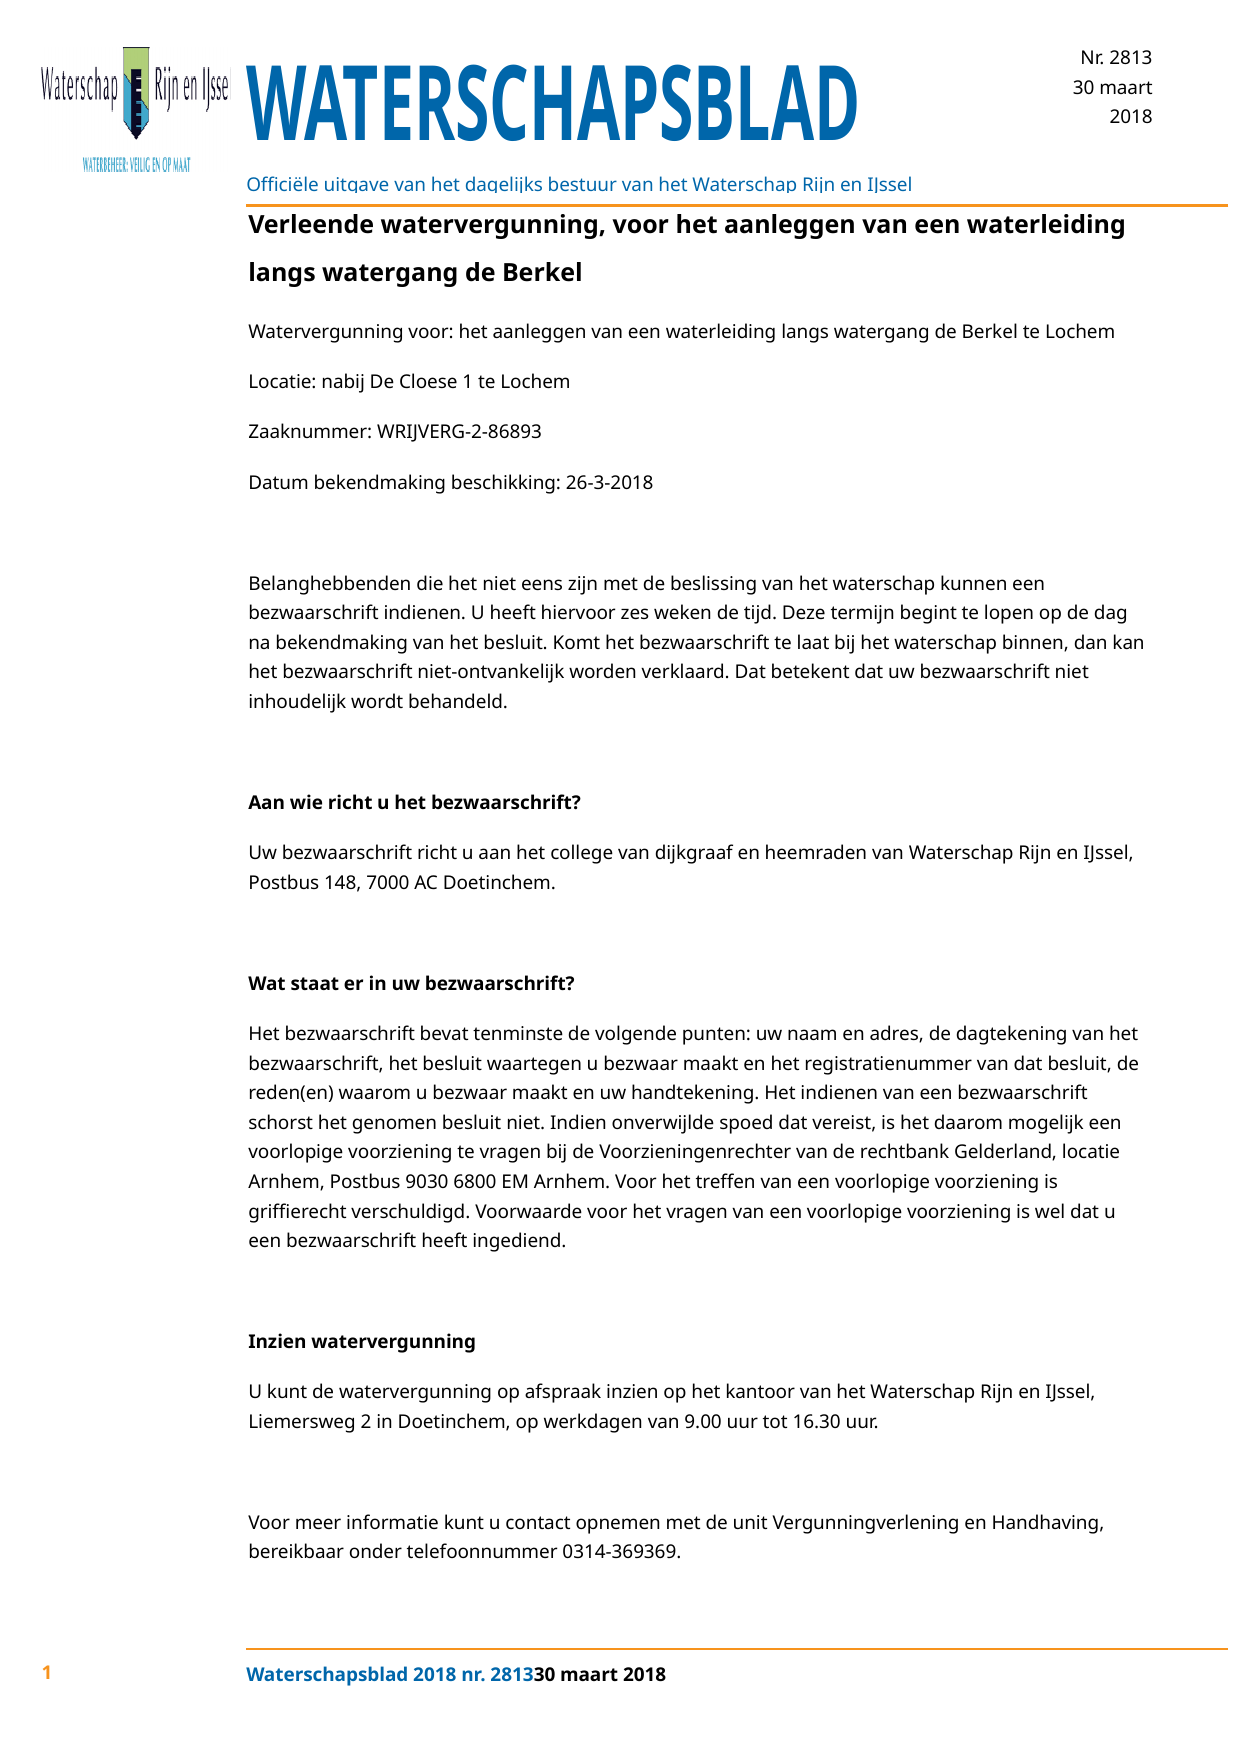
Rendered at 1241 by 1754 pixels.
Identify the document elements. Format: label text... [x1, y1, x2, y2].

text U kunt de watervergunning op afspraak inzien op het kantoor van het Waterschap Rijn en IJssel, Liemersweg 2 in Doetinchem, op werkdagen van 9.00 uur tot 16.30 uur. [248, 1379, 1152, 1434]
text Belanghebbenden die het niet eens zijn met de beslissing van het waterschap kunnen een bezwaarschrift indienen. U heeft hiervoor zes weken de tijd. Deze termijn begint te lopen op de dag na bekendmaking van het besluit. Komt het bezwaarschrift te laat bij het waterschap binnen, dan kan het bezwaarschrift niet-ontvankelijk worden verklaard. Dat betekent dat uw bezwaarschrift niet inhoudelijk wordt behandeld. [248, 570, 1152, 714]
text Datum bekendmaking beschikking: 26-3-2018 [248, 469, 1152, 495]
picture [41, 47, 231, 172]
text Locatie: nabij De Cloese 1 te Lochem [248, 368, 1152, 394]
text Wat staat er in uw bezwaarschrift? [248, 970, 1152, 996]
text Het bezwaarschrift bevat tenminste de volgende punten: uw naam en adres, de dagtekening van het bezwaarschrift, het besluit waartegen u bezwaar maakt en het registratienummer van dat besluit, de reden(en) waarom u bezwaar maakt en uw handtekening. Het indienen van een bezwaarschrift schorst het genomen besluit niet. Indien onverwijlde spoed dat vereist, is het daarom mogelijk een voorlopige voorziening te vragen bij de Voorzieningenrechter van de rechtbank Gelderland, locatie Arnhem, Postbus 9030 6800 EM Arnhem. Voor het treffen van een voorlopige voorziening is griffierecht verschuldigd. Voorwaarde voor het vragen van een voorlopige voorziening is wel dat u een bezwaarschrift heeft ingediend. [248, 1020, 1152, 1253]
text Voor meer informatie kunt u contact opnemen met de unit Vergunningverlening en Handhaving, bereikbaar onder telefoonnummer 0314-369369. [248, 1509, 1152, 1564]
text Uw bezwaarschrift richt u aan het college van dijkgraaf en heemraden van Waterschap Rijn en IJssel, Postbus 148, 7000 AC Doetinchem. [248, 839, 1152, 895]
text Watervergunning voor: het aanleggen van een waterleiding langs watergang de Berkel te Lochem [248, 318, 1152, 344]
text Verleende watervergunning, voor het aanleggen van een waterleiding langs watergang de Berkel [248, 207, 1152, 288]
text Zaaknummer: WRIJVERG-2-86893 [248, 419, 1152, 444]
text Aan wie richt u het bezwaarschrift? [248, 789, 1152, 815]
text Inzien watervergunning [248, 1328, 1152, 1354]
